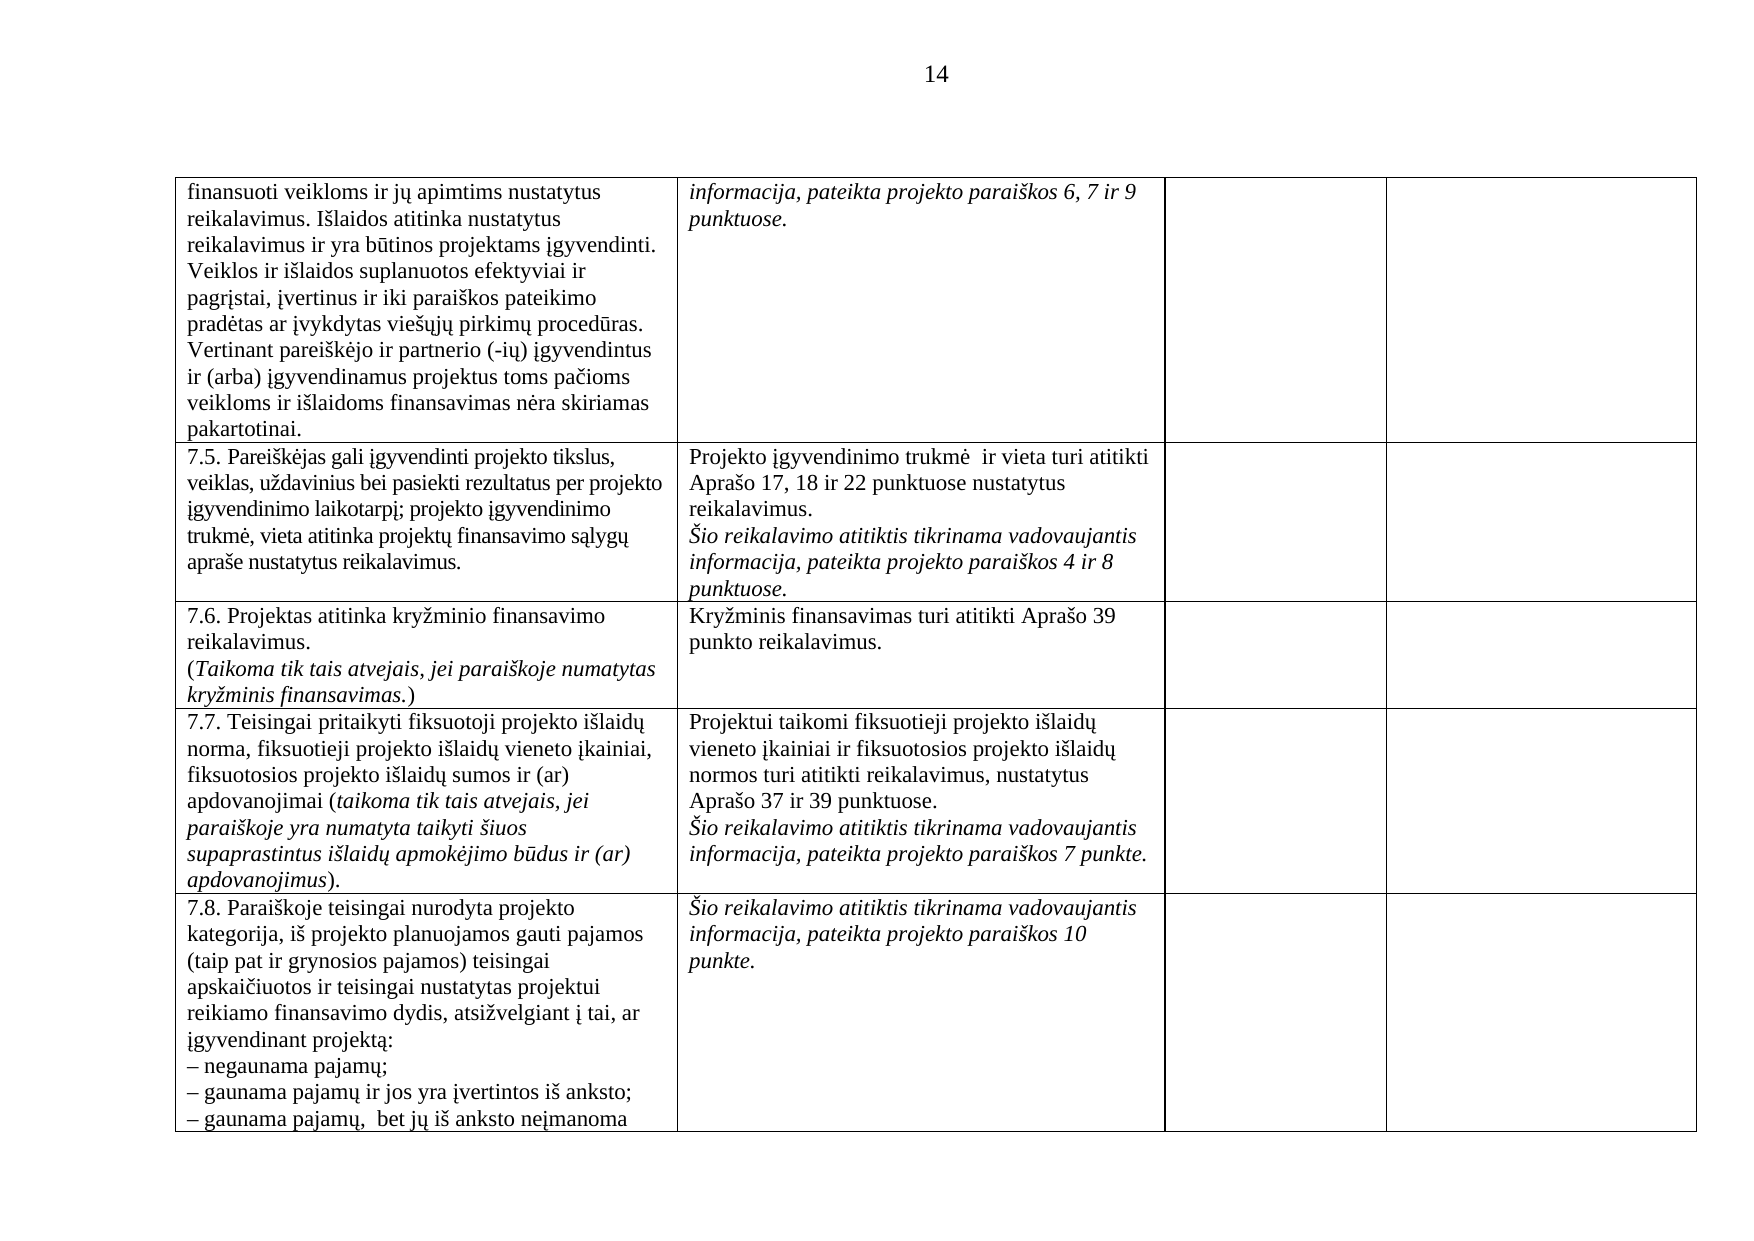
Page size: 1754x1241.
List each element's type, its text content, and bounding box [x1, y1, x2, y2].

table_cell Projektui taikomi fiksuotieji projekto išlaidų vieneto įkainiai ir fiksuotosios projekto išlaidų normos turi atitikti reikalavimus, nustatytus Aprašo 37 ir 39 punktuose. Šio reikalavimo atitiktis tikrinama vadovaujantis informacija, pateikta projekto paraiškos 7 punkte. [678, 709, 1164, 893]
table_cell [1387, 602, 1696, 707]
table_cell 7.8. Paraiškoje teisingai nurodyta projekto kategorija, iš projekto planuojamos gauti pajamos (taip pat ir grynosios pajamos) teisingai apskaičiuotos ir teisingai nustatytas projektui reikiamo finansavimo dydis, atsižvelgiant į tai, ar įgyvendinant projektą: – negaunama pajamų; – gaunama pajamų ir jos yra įvertintos iš anksto; – gaunama pajamų, bet jų iš anksto neįmanoma [176, 894, 677, 1131]
table_cell [1387, 178, 1696, 442]
table_cell finansuoti veikloms ir jų apimtims nustatytus reikalavimus. Išlaidos atitinka nustatytus reikalavimus ir yra būtinos projektams įgyvendinti. Veiklos ir išlaidos suplanuotos efektyviai ir pagrįstai, įvertinus ir iki paraiškos pateikimo pradėtas ar įvykdytas viešųjų pirkimų procedūras. Vertinant pareiškėjo ir partnerio (-ių) įgyvendintus ir (arba) įgyvendinamus projektus toms pačioms veikloms ir išlaidoms finansavimas nėra skiriamas pakartotinai. [176, 178, 677, 442]
table_cell [1166, 709, 1386, 893]
table_cell 7.7. Teisingai pritaikyti fiksuotoji projekto išlaidų norma, fiksuotieji projekto išlaidų vieneto įkainiai, fiksuotosios projekto išlaidų sumos ir (ar) apdovanojimai (taikoma tik tais atvejais, jei paraiškoje yra numatyta taikyti šiuos supaprastintus išlaidų apmokėjimo būdus ir (ar) apdovanojimus). [176, 709, 677, 893]
table_cell [1166, 178, 1386, 442]
table_cell 7.5. Pareiškėjas gali įgyvendinti projekto tikslus, veiklas, uždavinius bei pasiekti rezultatus per projekto įgyvendinimo laikotarpį; projekto įgyvendinimo trukmė, vieta atitinka projektų finansavimo sąlygų apraše nustatytus reikalavimus. [176, 443, 677, 601]
table_cell Projekto įgyvendinimo trukmė ir vieta turi atitikti Aprašo 17, 18 ir 22 punktuose nustatytus reikalavimus. Šio reikalavimo atitiktis tikrinama vadovaujantis informacija, pateikta projekto paraiškos 4 ir 8 punktuose. [678, 443, 1164, 601]
table_cell [1387, 709, 1696, 893]
table_cell 7.6. Projektas atitinka kryžminio finansavimo reikalavimus. (Taikoma tik tais atvejais, jei paraiškoje numatytas kryžminis finansavimas.) [176, 602, 677, 707]
table_cell [1166, 602, 1386, 707]
table_cell [1166, 443, 1386, 601]
table_cell Šio reikalavimo atitiktis tikrinama vadovaujantis informacija, pateikta projekto paraiškos 10 punkte. [678, 894, 1164, 1131]
table_cell [1387, 894, 1696, 1131]
table_cell [1387, 443, 1696, 601]
table_cell informacija, pateikta projekto paraiškos 6, 7 ir 9 punktuose. [678, 178, 1164, 442]
table_cell Kryžminis finansavimas turi atitikti Aprašo 39 punkto reikalavimus. [678, 602, 1164, 707]
table_cell [1166, 894, 1386, 1131]
